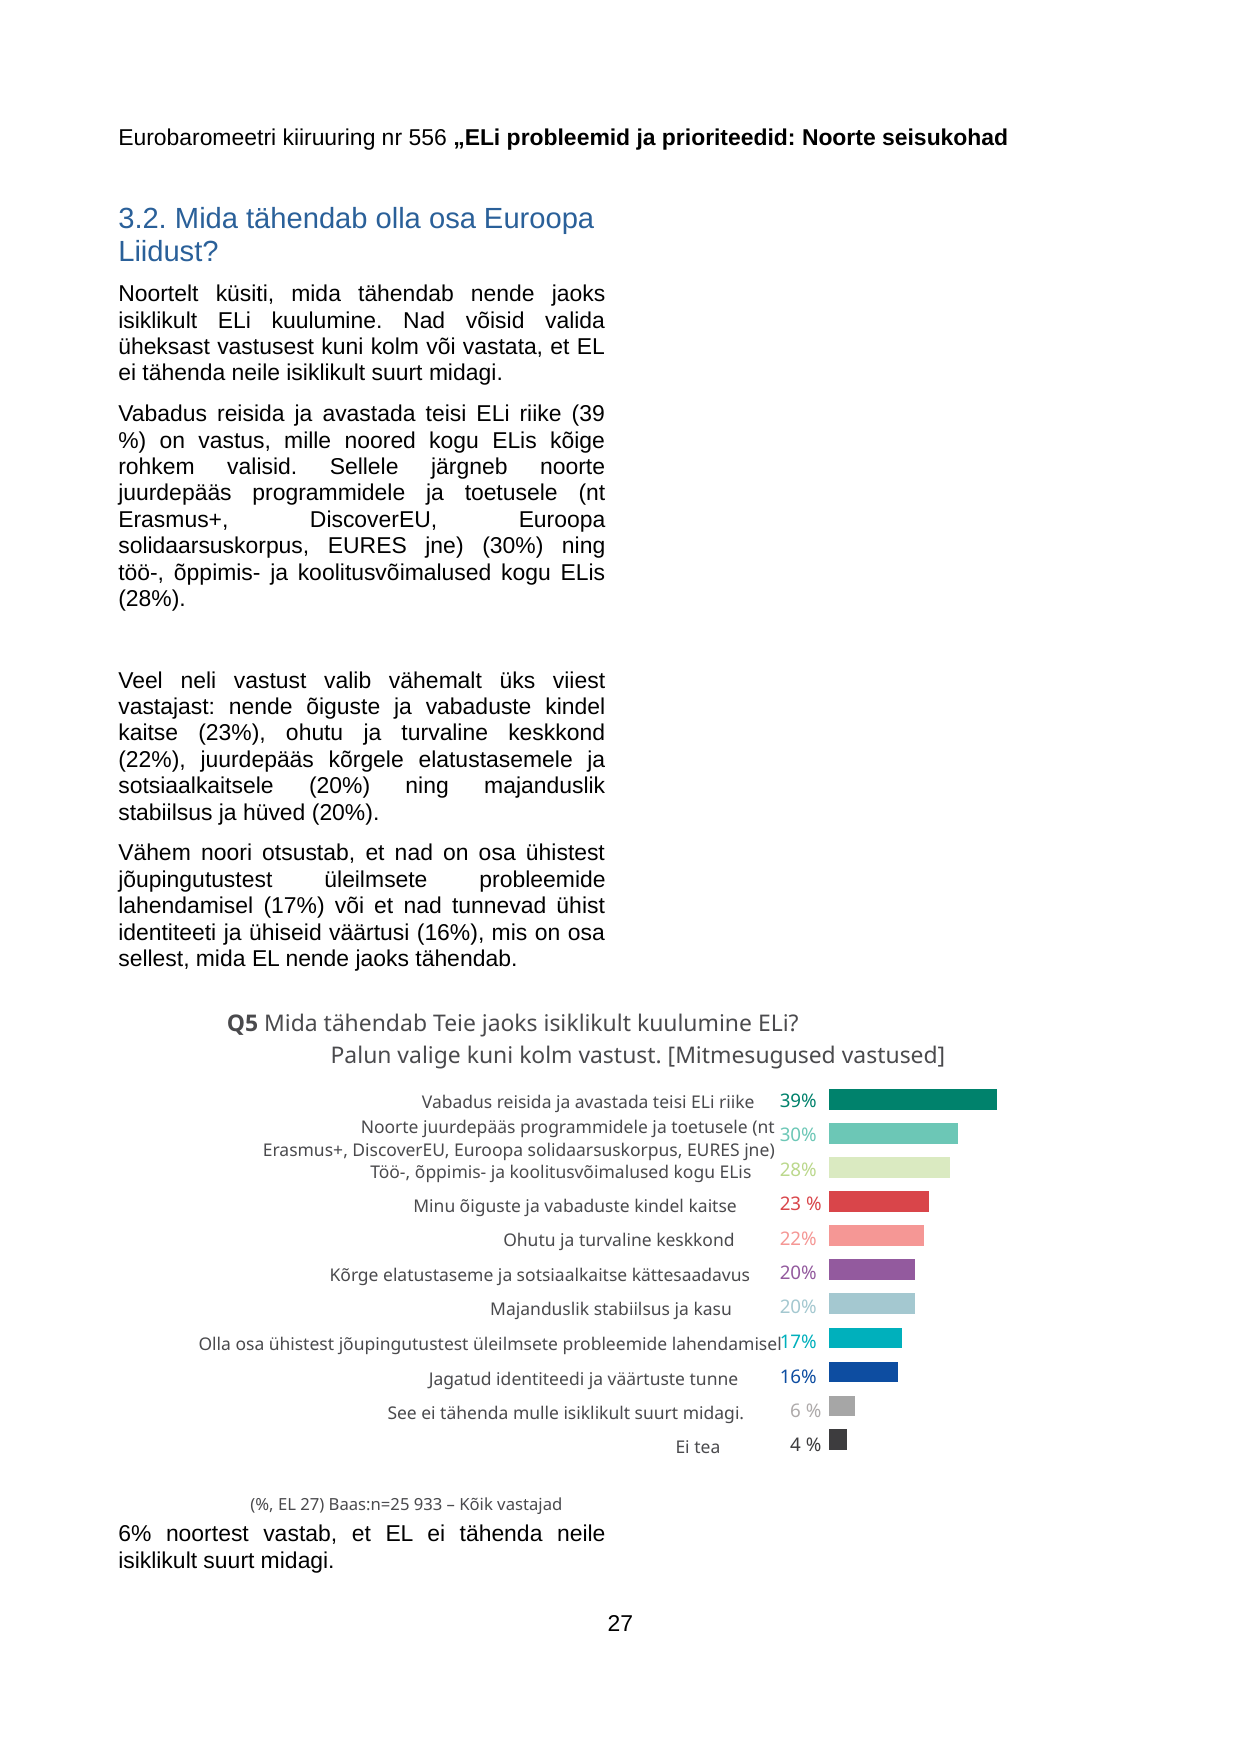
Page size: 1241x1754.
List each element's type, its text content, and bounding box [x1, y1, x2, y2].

subtitle 3.2. Mida tähendab olla osa Euroopa Liidust? [118, 201, 605, 268]
text 6% noortest vastab, et EL ei tähenda neile isiklikult suurt midagi. [118, 986, 605, 1573]
text Vabadus reisida ja avastada teisi ELi riike (39 %) on vastus, mille noored kogu ELis kõige rohkem valisid. Sellele järgneb noorte juurdepääs programmidele ja toetusele (nt Erasmus+, DiscoverEU, Euroopa solidaarsuskorpus, EURES jne) (30%) ning töö-, õppimis- ja koolitusvõimalused kogu ELis (28%). [118, 400, 605, 611]
text Noortelt küsiti, mida tähendab nende jaoks isiklikult ELi kuulumine. Nad võisid valida üheksast vastusest kuni kolm või vastata, et EL ei tähenda neile isiklikult suurt midagi. [118, 280, 605, 386]
text Veel neli vastust valib vähemalt üks viiest vastajast: nende õiguste ja vabaduste kindel kaitse (23%), ohutu ja turvaline keskkond (22%), juurdepääs kõrgele elatustasemele ja sotsiaalkaitsele (20%) ning majanduslik stabiilsus ja hüved (20%). [118, 667, 605, 825]
text Vähem noori otsustab, et nad on osa ühistest jõupingutustest üleilmsete probleemide lahendamisel (17%) või et nad tunnevad ühist identiteeti ja ühiseid väärtusi (16%), mis on osa sellest, mida EL nende jaoks tähendab. [118, 839, 605, 971]
